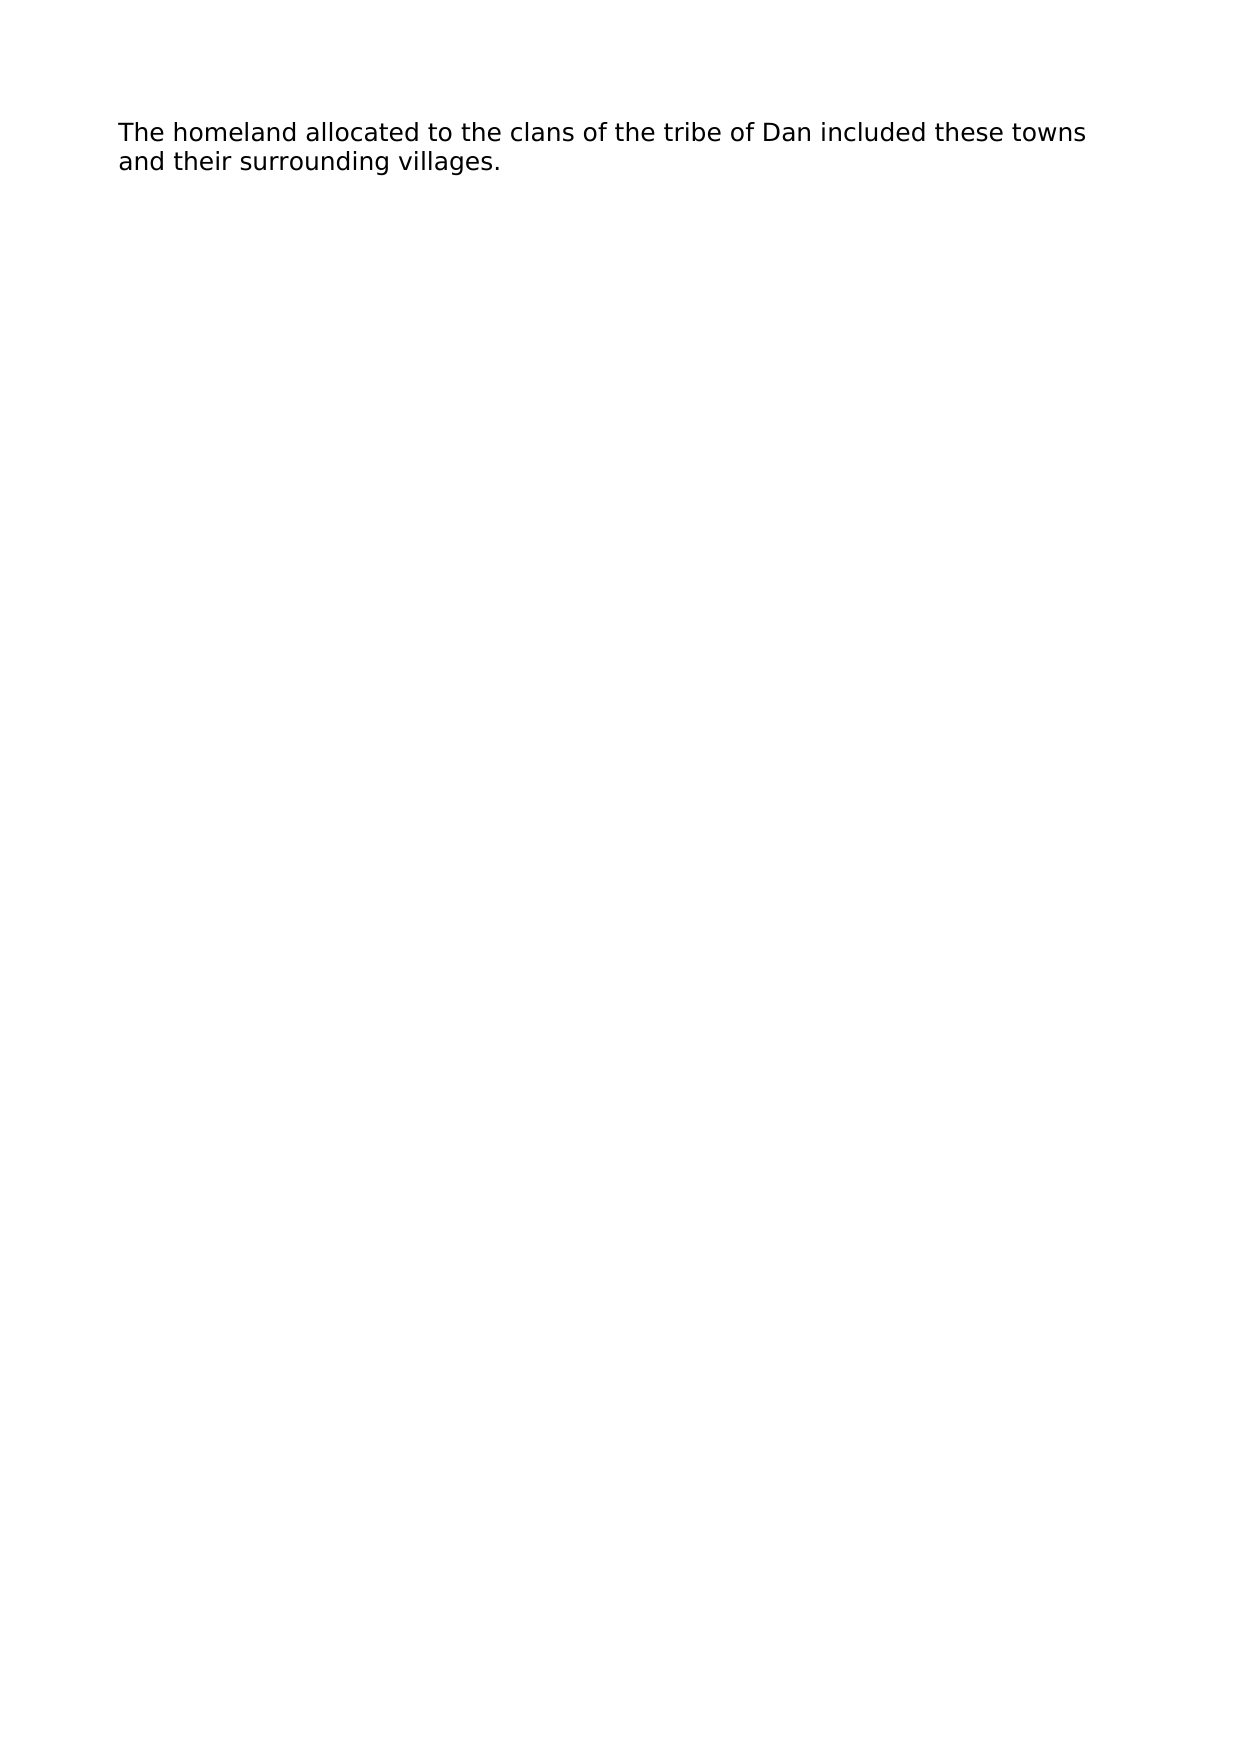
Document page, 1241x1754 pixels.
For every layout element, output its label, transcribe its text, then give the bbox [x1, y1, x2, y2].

text The homeland allocated to the clans of the tribe of Dan included these towns and their surrounding villages. [118, 118, 1122, 176]
